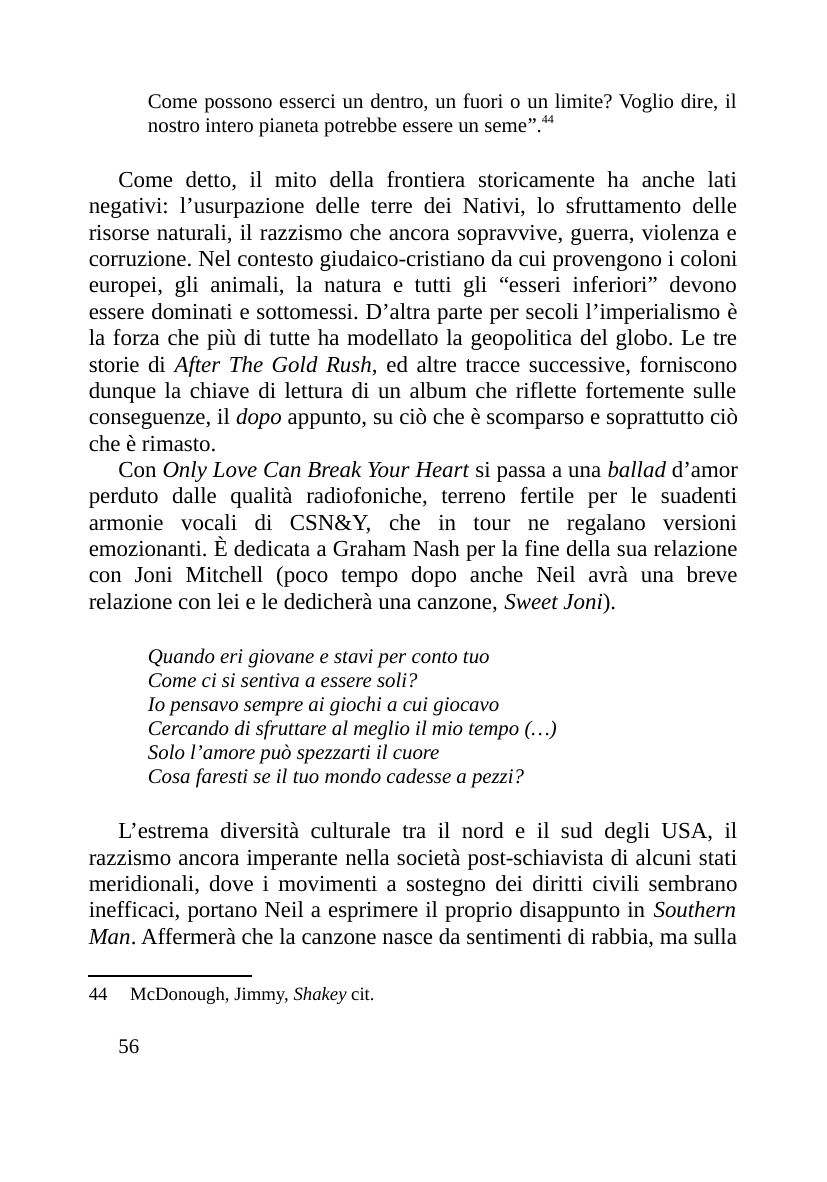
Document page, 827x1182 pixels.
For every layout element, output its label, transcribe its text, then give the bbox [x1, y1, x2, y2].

text McDonough, Jimmy, Shakey cit. [88, 982, 738, 1004]
text Cercando di sfruttare al meglio il mio tempo (…) [88, 716, 738, 740]
text L’estrema diversità culturale tra il nord e il sud degli USA, il razzismo ancora imperante nella società post-schiavista di alcuni stati meridionali, dove i movimenti a sostegno dei diritti civili sembrano inefficaci, portano Neil a esprimere il proprio disappunto in Southern Man. Affermerà che la canzone nasce da sentimenti di rabbia, ma sulla [88, 817, 738, 949]
text Come ci si sentiva a essere soli? [88, 668, 738, 692]
text Con Only Love Can Break Your Heart si passa a una ballad d’amor perduto dalle qualità radiofoniche, terreno fertile per le suadenti armonie vocali di CSN&Y, che in tour ne regalano versioni emozionanti. È dedicata a Graham Nash per la fine della sua relazione con Joni Mitchell (poco tempo dopo anche Neil avrà una breve relazione con lei e le dedicherà una canzone, Sweet Joni). [88, 456, 738, 614]
text Solo l’amore può spezzarti il cuore [88, 740, 738, 764]
text Come detto, il mito della frontiera storicamente ha anche lati negativi: l’usurpazione delle terre dei Nativi, lo sfruttamento delle risorse naturali, il razzismo che ancora sopravvive, guerra, violenza e corruzione. Nel contesto giudaico-cristiano da cui provengono i coloni europei, gli animali, la natura e tutti gli “esseri inferiori” devono essere dominati e sottomessi. D’altra parte per secoli l’imperialismo è la forza che più di tutte ha modellato la geopolitica del globo. Le tre storie di After The Gold Rush, ed altre tracce successive, forniscono dunque la chiave di lettura di un album che riflette fortemente sulle conseguenze, il dopo appunto, su ciò che è scomparso e soprattutto ciò che è rimasto. [88, 166, 738, 456]
text Cosa faresti se il tuo mondo cadesse a pezzi? [88, 764, 738, 788]
text Quando eri giovane e stavi per conto tuo [88, 644, 738, 668]
text Come possono esserci un dentro, un fuori o un limite? Voglio dire, il nostro intero pianeta potrebbe essere un seme”. [148, 88, 738, 137]
text Io pensavo sempre ai giochi a cui giocavo [88, 692, 738, 716]
